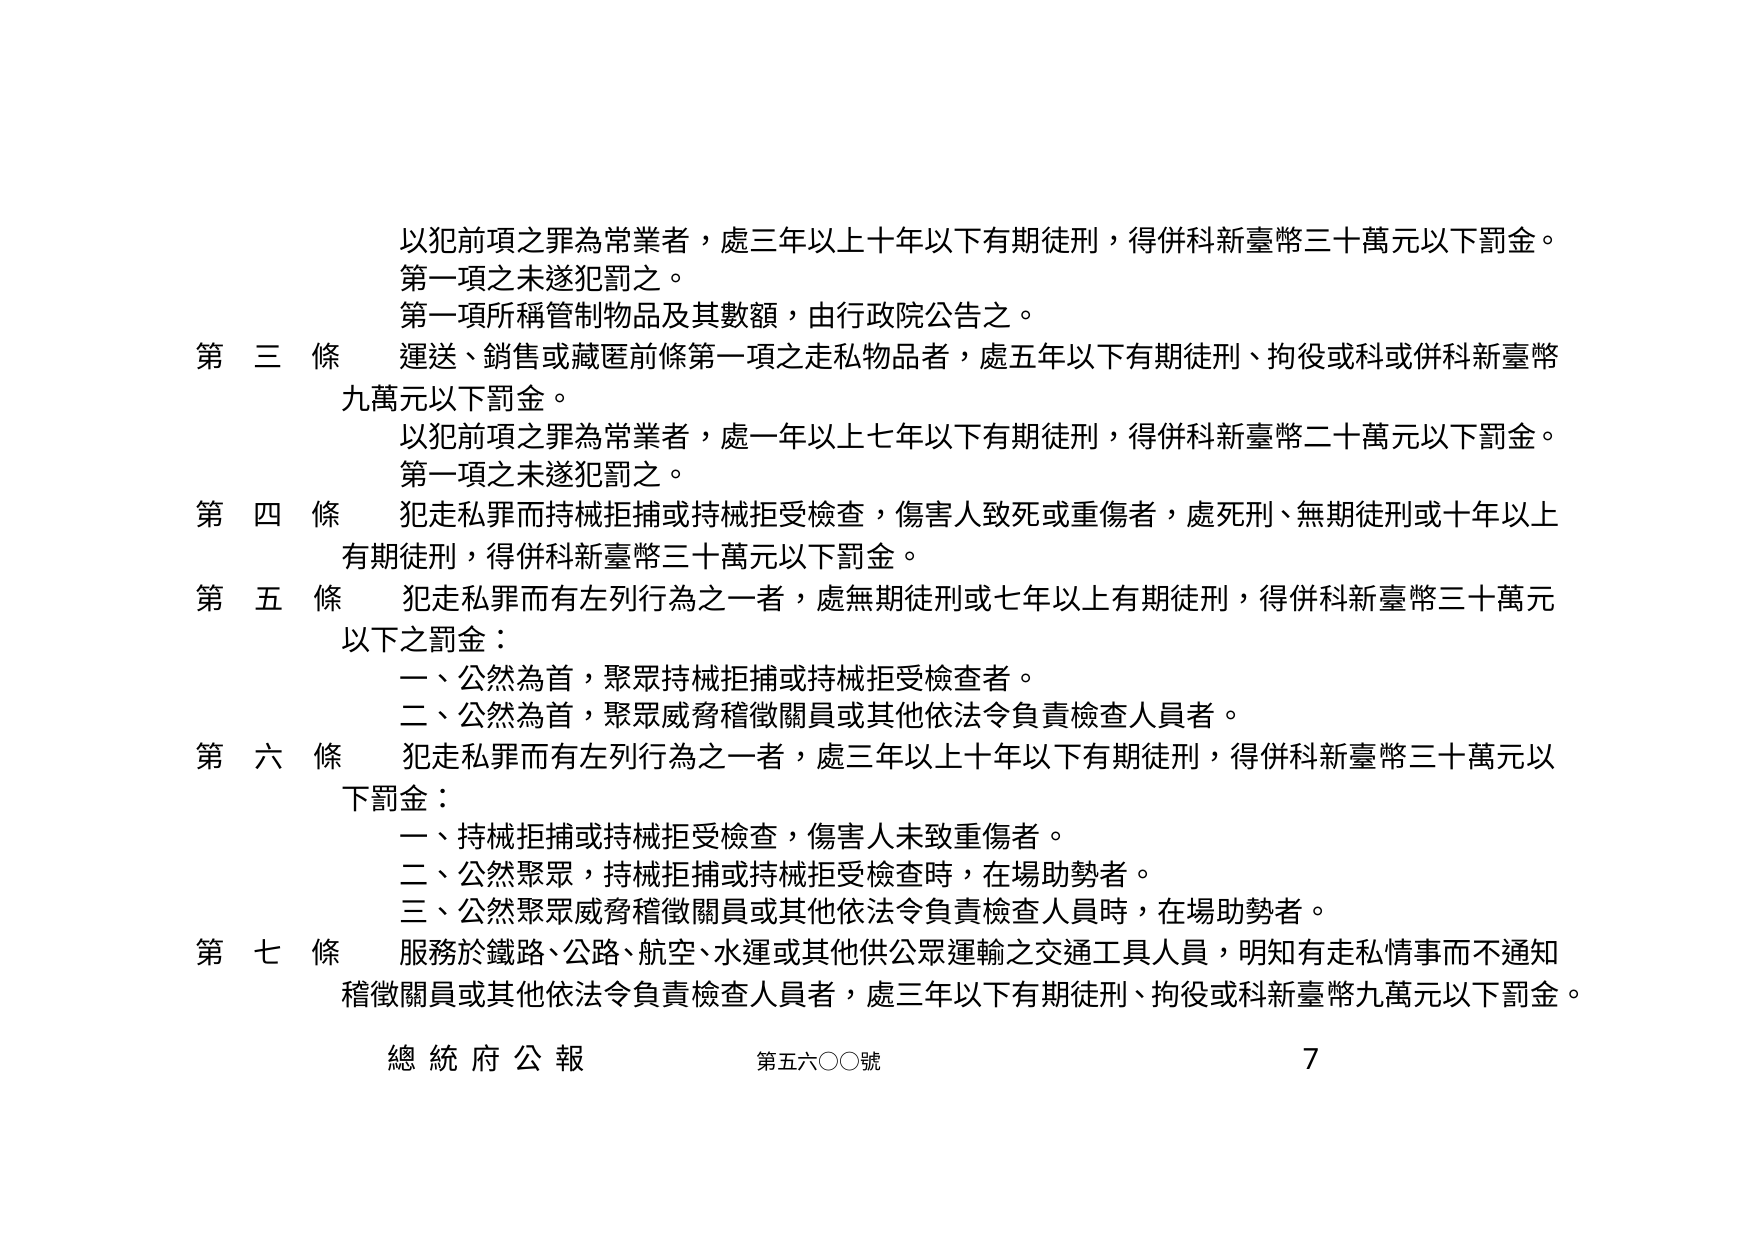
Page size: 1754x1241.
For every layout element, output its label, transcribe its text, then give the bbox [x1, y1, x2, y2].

text 第 三 條 運送、銷售或藏匿前條第一項之走私物品者，處五年以下有期徒刑、拘役或科或併科新臺幣九萬元以下罰金。 [195, 334, 1559, 417]
text 一、持械拒捕或持械拒受檢查，傷害人未致重傷者。 [399, 817, 1559, 855]
text 二、公然聚眾，持械拒捕或持械拒受檢查時，在場助勢者。 [399, 855, 1559, 892]
text 第一項所稱管制物品及其數額，由行政院公告之。 [341, 297, 1559, 334]
text 第一項之未遂犯罰之。 [341, 259, 1559, 297]
text 三、公然聚眾威脅稽徵關員或其他依法令負責檢查人員時，在場助勢者。 [399, 892, 1559, 930]
text 二、公然為首，聚眾威脅稽徵關員或其他依法令負責檢查人員者。 [399, 697, 1559, 734]
text 第 七 條 服務於鐵路、公路、航空、水運或其他供公眾運輸之交通工具人員，明知有走私情事而不通知稽徵關員或其他依法令負責檢查人員者，處三年以下有期徒刑、拘役或科新臺幣九萬元以下罰金。 [195, 930, 1559, 1013]
text 第 五 條 犯走私罪而有左列行為之一者，處無期徒刑或七年以上有期徒刑，得併科新臺幣三十萬元以下之罰金： [195, 576, 1559, 659]
text 以犯前項之罪為常業者，處三年以上十年以下有期徒刑，得併科新臺幣三十萬元以下罰金。 [341, 222, 1559, 259]
text 第一項之未遂犯罰之。 [341, 455, 1559, 492]
text 以犯前項之罪為常業者，處一年以上七年以下有期徒刑，得併科新臺幣二十萬元以下罰金。 [341, 417, 1559, 455]
text 第 四 條 犯走私罪而持械拒捕或持械拒受檢查，傷害人致死或重傷者，處死刑、無期徒刑或十年以上有期徒刑，得併科新臺幣三十萬元以下罰金。 [195, 492, 1559, 576]
text 一、公然為首，聚眾持械拒捕或持械拒受檢查者。 [399, 659, 1559, 697]
text 第 六 條 犯走私罪而有左列行為之一者，處三年以上十年以下有期徒刑，得併科新臺幣三十萬元以下罰金： [195, 734, 1559, 817]
